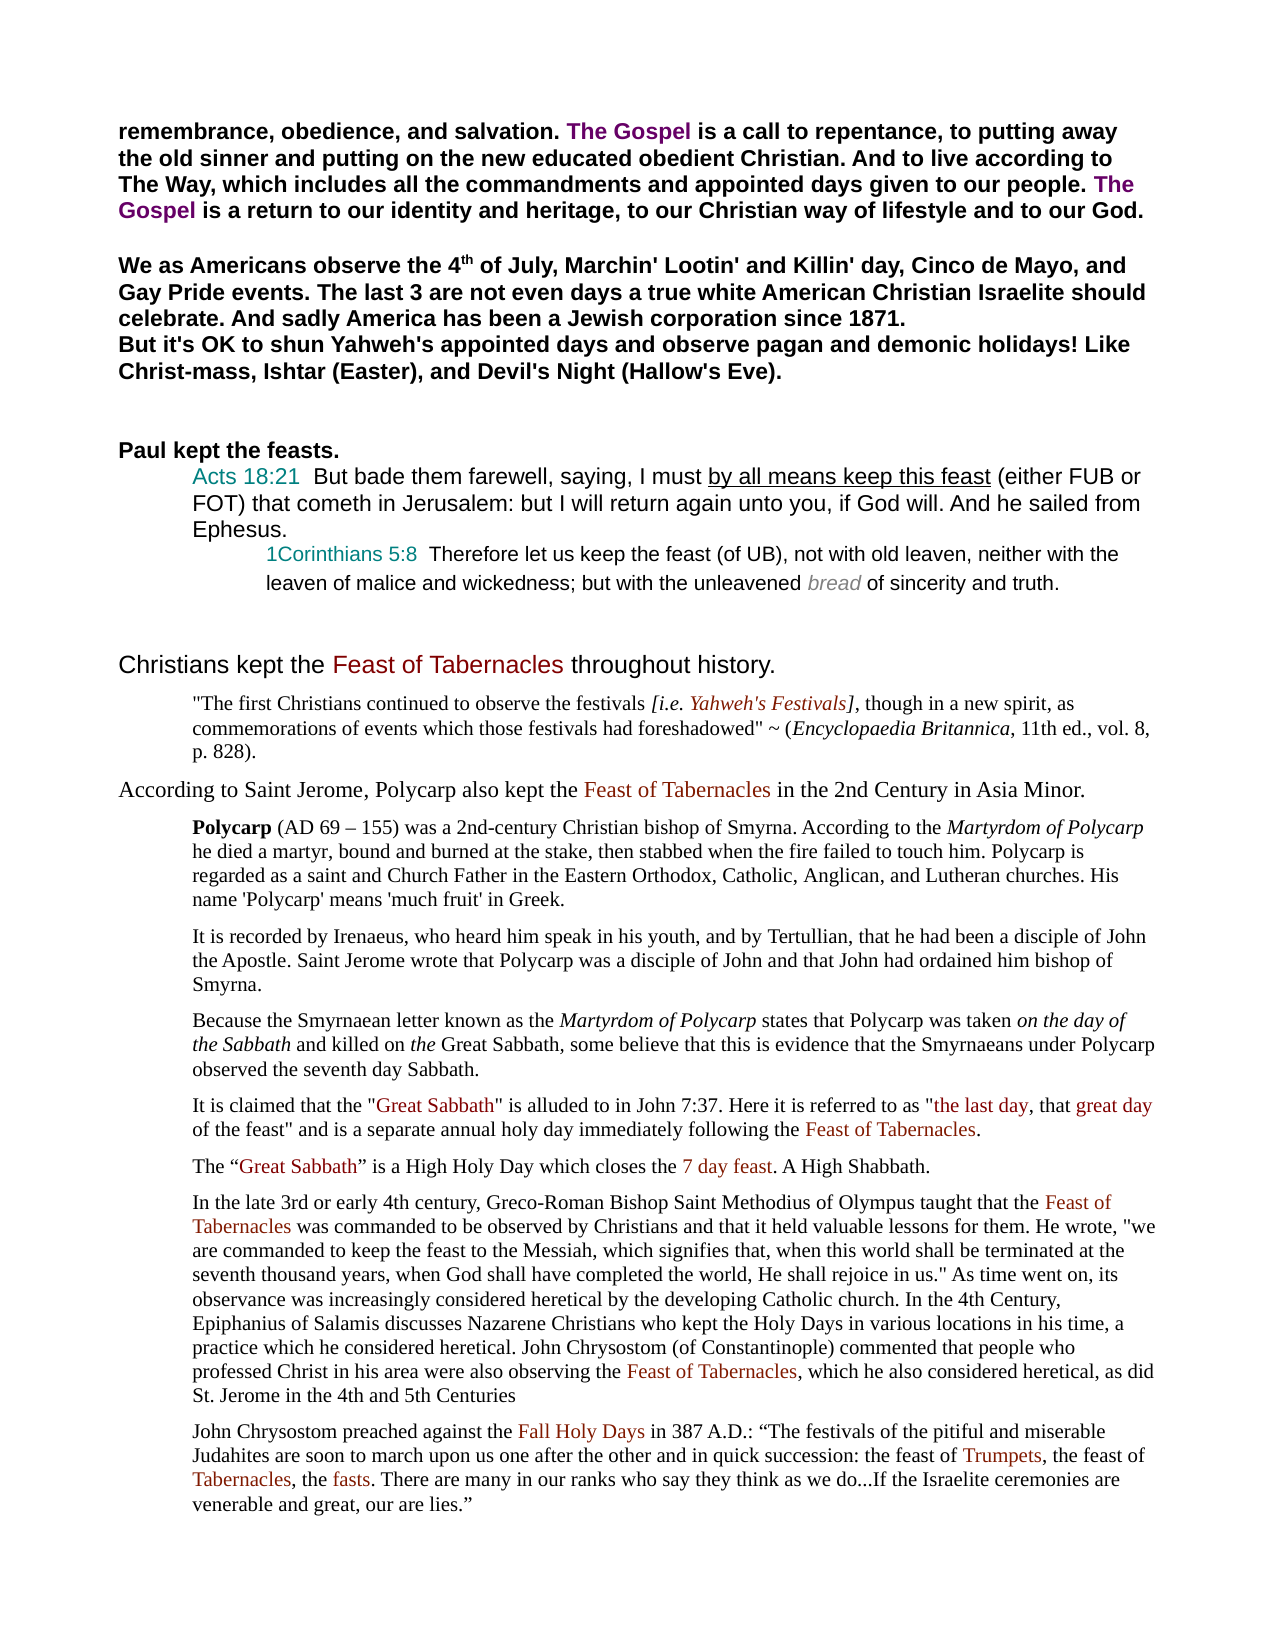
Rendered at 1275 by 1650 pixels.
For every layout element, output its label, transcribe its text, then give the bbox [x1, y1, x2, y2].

text We as Americans observe the 4th of July, Marchin' Lootin' and Killin' day, Cinco de Mayo, and Gay Pride events. The last 3 are not even days a true white American Christian Israelite should celebrate. And sadly America has been a Jewish corporation since 1871. [118, 252, 1157, 331]
text Acts 18:21 But bade them farewell, saying, I must by all means keep this feast (either FUB or FOT) that cometh in Jerusalem: but I will return again unto you, if God will. And he sailed from Ephesus. [192, 463, 1157, 542]
text 1Corinthians 5:8 Therefore let us keep the feast (of UB), not with old leaven, neither with the leaven of malice and wickedness; but with the unleavened bread of sincerity and truth. [266, 542, 1157, 597]
text remembrance, obedience, and salvation. The Gospel is a call to repentance, to putting away the old sinner and putting on the new educated obedient Christian. And to live according to The Way, which includes all the commandments and appointed days given to our people. The Gospel is a return to our identity and heritage, to our Christian way of lifestyle and to our God. [118, 118, 1157, 223]
text According to Saint Jerome, Polycarp also kept the Feast of Tabernacles in the 2nd Century in Asia Minor. [118, 776, 1157, 802]
text Paul kept the feasts. [118, 437, 1157, 463]
text It is recorded by Irenaeus, who heard him speak in his youth, and by Tertullian, that he had been a disciple of John the Apostle. Saint Jerome wrote that Polycarp was a disciple of John and that John had ordained him bishop of Smyrna. [192, 924, 1157, 996]
text John Chrysostom preached against the Fall Holy Days in 387 A.D.: “The festivals of the pitiful and miserable Judahites are soon to march upon us one after the other and in quick succession: the feast of Trumpets, the feast of Tabernacles, the fasts. There are many in our ranks who say they think as we do...If the Israelite ceremonies are venerable and great, our are lies.” [192, 1419, 1157, 1516]
text It is claimed that the "Great Sabbath" is alluded to in John 7:37. Here it is referred to as "the last day, that great day of the feast" and is a separate annual holy day immediately following the Feast of Tabernacles. [192, 1093, 1157, 1141]
text Polycarp (AD 69 – 155) was a 2nd-century Christian bishop of Smyrna. According to the Martyrdom of Polycarp he died a martyr, bound and burned at the stake, then stabbed when the fire failed to touch him. Polycarp is regarded as a saint and Church Father in the Eastern Orthodox, Catholic, Anglican, and Lutheran churches. His name 'Polycarp' means 'much fruit' in Greek. [192, 815, 1157, 911]
text "The first Christians continued to observe the festivals [i.e. Yahweh's Festivals], though in a new spirit, as commemorations of events which those festivals had foreshadowed" ~ (Encyclopaedia Britannica, 11th ed., vol. 8, p. 828). [192, 691, 1157, 763]
text Because the Smyrnaean letter known as the Martyrdom of Polycarp states that Polycarp was taken on the day of the Sabbath and killed on the Great Sabbath, some believe that this is evidence that the Smyrnaeans under Polycarp observed the seventh day Sabbath. [192, 1008, 1157, 1081]
text In the late 3rd or early 4th century, Greco-Roman Bishop Saint Methodius of Olympus taught that the Feast of Tabernacles was commanded to be observed by Christians and that it held valuable lessons for them. He wrote, "we are commanded to keep the feast to the Messiah, which signifies that, when this world shall be terminated at the seventh thousand years, when God shall have completed the world, He shall rejoice in us." As time went on, its observance was increasingly considered heretical by the developing Catholic church. In the 4th Century, Epiphanius of Salamis discusses Nazarene Christians who kept the Holy Days in various locations in his time, a practice which he considered heretical. John Chrysostom (of Constantinople) commented that people who professed Christ in his area were also observing the Feast of Tabernacles, which he also considered heretical, as did St. Jerome in the 4th and 5th Centuries [192, 1190, 1157, 1407]
text Christians kept the Feast of Tabernacles throughout history. [118, 650, 1157, 679]
text But it's OK to shun Yahweh's appointed days and observe pagan and demonic holidays! Like Christ-mass, Ishtar (Easter), and Devil's Night (Hallow's Eve). [118, 331, 1157, 384]
text The “Great Sabbath” is a High Holy Day which closes the 7 day feast. A High Shabbath. [192, 1154, 1157, 1178]
